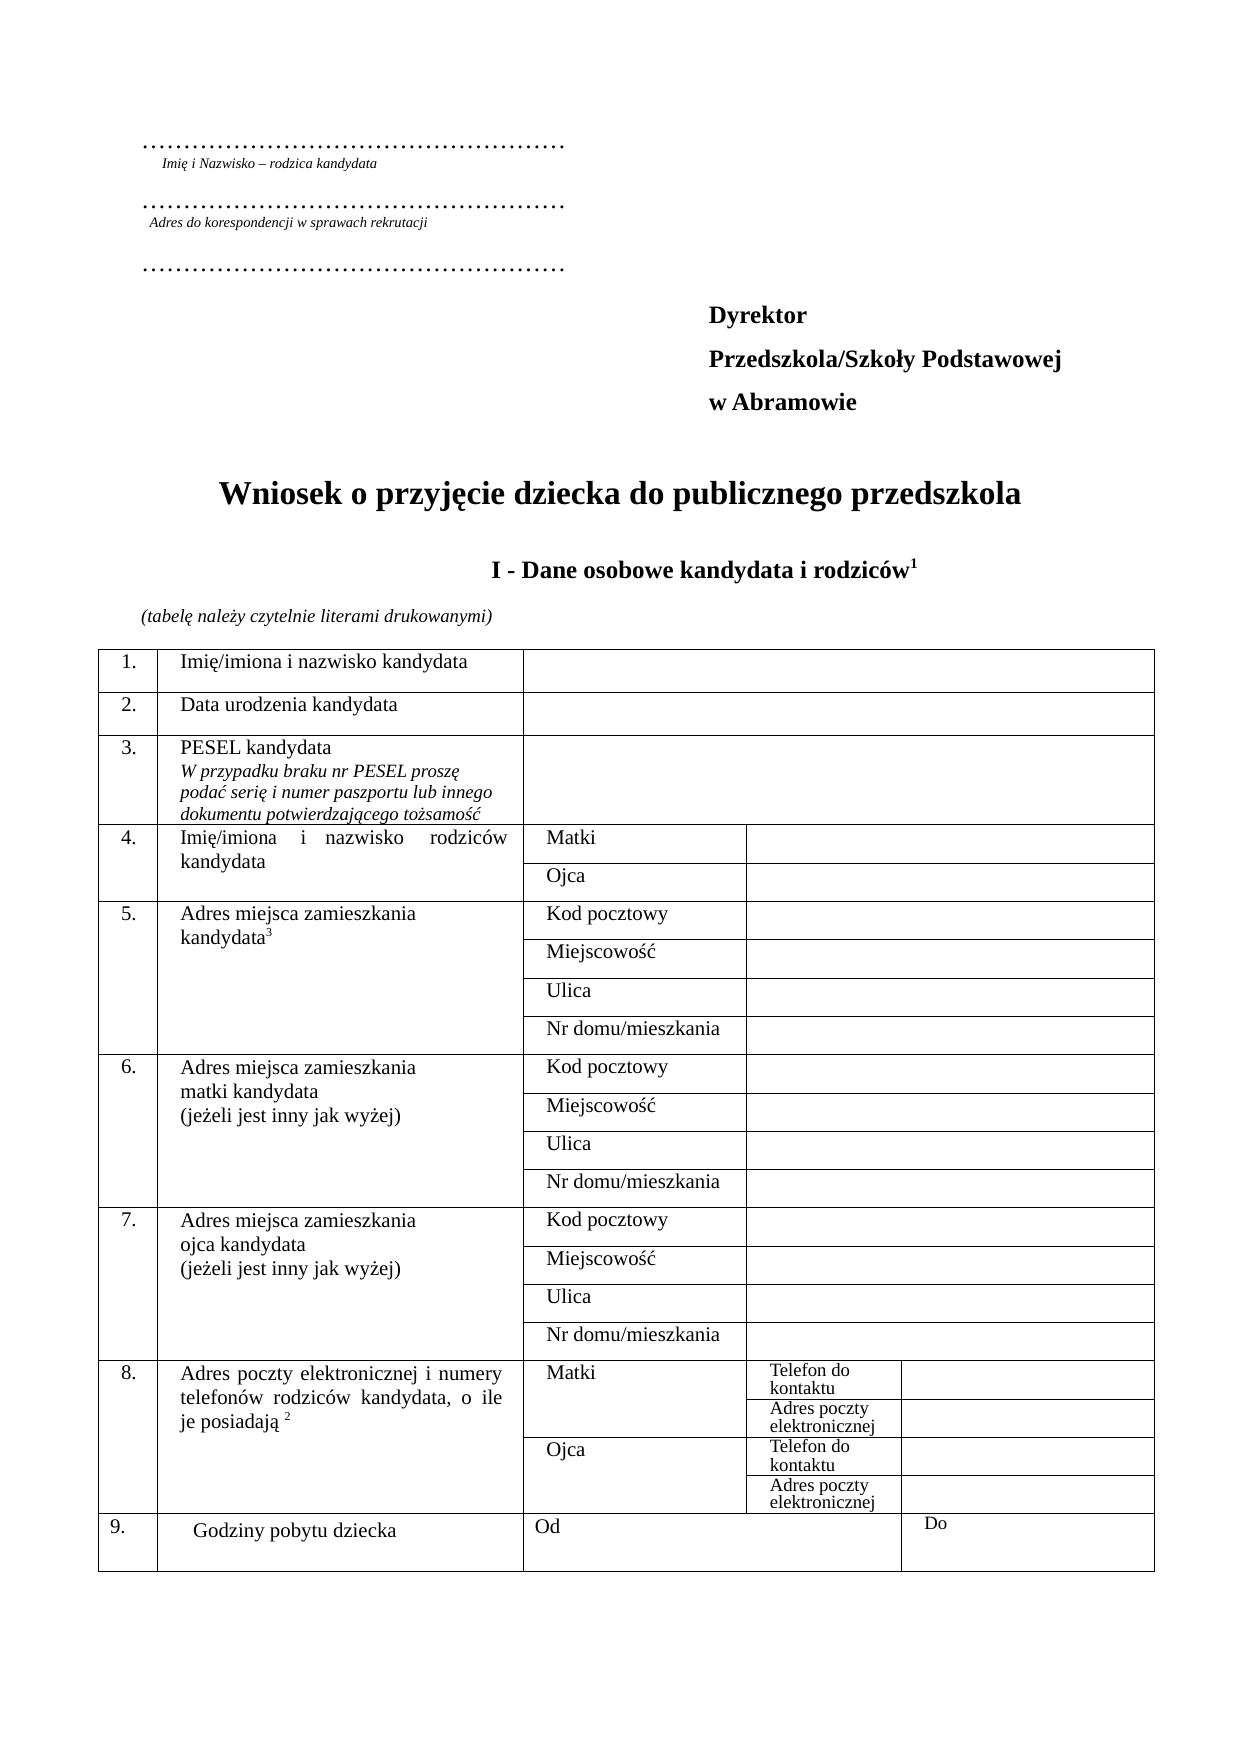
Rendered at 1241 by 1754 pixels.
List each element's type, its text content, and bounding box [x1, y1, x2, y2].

table_cell 9. [99, 1514, 157, 1571]
table_cell Miejscowość [524, 940, 746, 977]
table_cell Godziny pobytu dziecka [158, 1514, 523, 1571]
text w Abramowie [709, 387, 1122, 416]
table_cell Nr domu/mieszkania [524, 1170, 746, 1207]
table_cell Matki [524, 1361, 746, 1437]
table_cell PESEL kandydata W przypadku braku nr PESEL proszę podać serię i numer paszportu lub innego dokumentu potwierdzającego tożsamość [158, 736, 523, 824]
table_cell [747, 1094, 1154, 1131]
table_cell Adres miejsca zamieszkania ojca kandydata (jeżeli jest inny jak wyżej) [158, 1208, 523, 1360]
table_cell Telefon do kontaktu [747, 1361, 901, 1399]
table_cell Ojca [524, 1438, 746, 1513]
table_cell 8. [99, 1361, 157, 1513]
table_cell rodziców [419, 825, 523, 901]
table_cell [747, 1055, 1154, 1092]
table_cell Adres miejsca zamieszkania kandydata3 [158, 902, 523, 1054]
table_cell Telefon do kontaktu [747, 1438, 901, 1475]
table_cell 4. [99, 825, 157, 901]
table_header 1. [99, 650, 157, 692]
text I - Dane osobowe kandydata i rodziców1 [491, 559, 1122, 583]
table_cell Ulica [524, 1285, 746, 1322]
table_cell Miejscowość [524, 1247, 746, 1284]
table_cell Ulica [524, 979, 746, 1016]
table_cell i [289, 825, 314, 901]
table_cell 7. [99, 1208, 157, 1360]
table_header [524, 650, 1154, 692]
table_cell [747, 979, 1154, 1016]
text Przedszkola/Szkoły Podstawowej [709, 344, 1122, 372]
table_cell Miejscowość [524, 1094, 746, 1131]
table_cell [747, 1285, 1154, 1322]
table_cell Do [902, 1514, 1154, 1571]
text Imię i Nazwisko – rodzica kandydata [162, 154, 1122, 171]
table_cell Kod pocztowy [524, 902, 746, 939]
table_cell 3. [99, 736, 157, 824]
table_cell 6. [99, 1055, 157, 1207]
table_cell [747, 1323, 1154, 1360]
table_cell nazwisko [314, 825, 419, 901]
table_cell [747, 864, 1154, 901]
table_cell [747, 1170, 1154, 1207]
table_cell [747, 825, 1154, 863]
table_cell Adres poczty elektronicznej i numery telefonów rodziców kandydata, o ile je posiadają 2 [158, 1361, 523, 1513]
table_cell [902, 1361, 1154, 1399]
table_header Imię/imiona i nazwisko kandydata [158, 650, 523, 692]
table_cell Nr domu/mieszkania [524, 1323, 746, 1360]
table_cell [747, 1208, 1154, 1246]
table_cell Data urodzenia kandydata [158, 693, 523, 735]
table_cell Kod pocztowy [524, 1208, 746, 1246]
table_cell Ulica [524, 1132, 746, 1169]
table_cell Od [524, 1514, 901, 1571]
table_cell [524, 693, 1154, 735]
table_cell Ojca [524, 864, 746, 901]
table_cell [524, 736, 1154, 824]
table_cell Nr domu/mieszkania [524, 1017, 746, 1054]
subtitle …………………………………………… [141, 125, 1122, 154]
text Adres do korespondencji w sprawach rekrutacji [149, 214, 1122, 231]
text (tabelę należy czytelnie literami drukowanymi) [141, 605, 1122, 626]
table_cell Adres poczty elektronicznej [747, 1400, 901, 1437]
table_cell 5. [99, 902, 157, 1054]
table_cell [747, 940, 1154, 977]
table_cell [747, 1017, 1154, 1054]
table_cell [747, 1132, 1154, 1169]
table_cell Adres miejsca zamieszkania matki kandydata (jeżeli jest inny jak wyżej) [158, 1055, 523, 1207]
table_cell [747, 902, 1154, 939]
table_cell Kod pocztowy [524, 1055, 746, 1092]
table_cell [902, 1476, 1154, 1513]
subtitle …………………………………………… [141, 185, 1122, 214]
table_cell [747, 1247, 1154, 1284]
text Wniosek o przyjęcie dziecka do publicznego przedszkola [118, 473, 1122, 511]
table_cell Imię/imiona kandydata [158, 825, 289, 901]
table_cell [902, 1438, 1154, 1475]
table_cell Matki [524, 825, 746, 863]
table_cell 2. [99, 693, 157, 735]
subtitle …………………………………………… [141, 248, 1122, 276]
text Dyrektor [709, 301, 1122, 329]
table_cell Adres poczty elektronicznej [747, 1476, 901, 1513]
table_cell [902, 1400, 1154, 1437]
